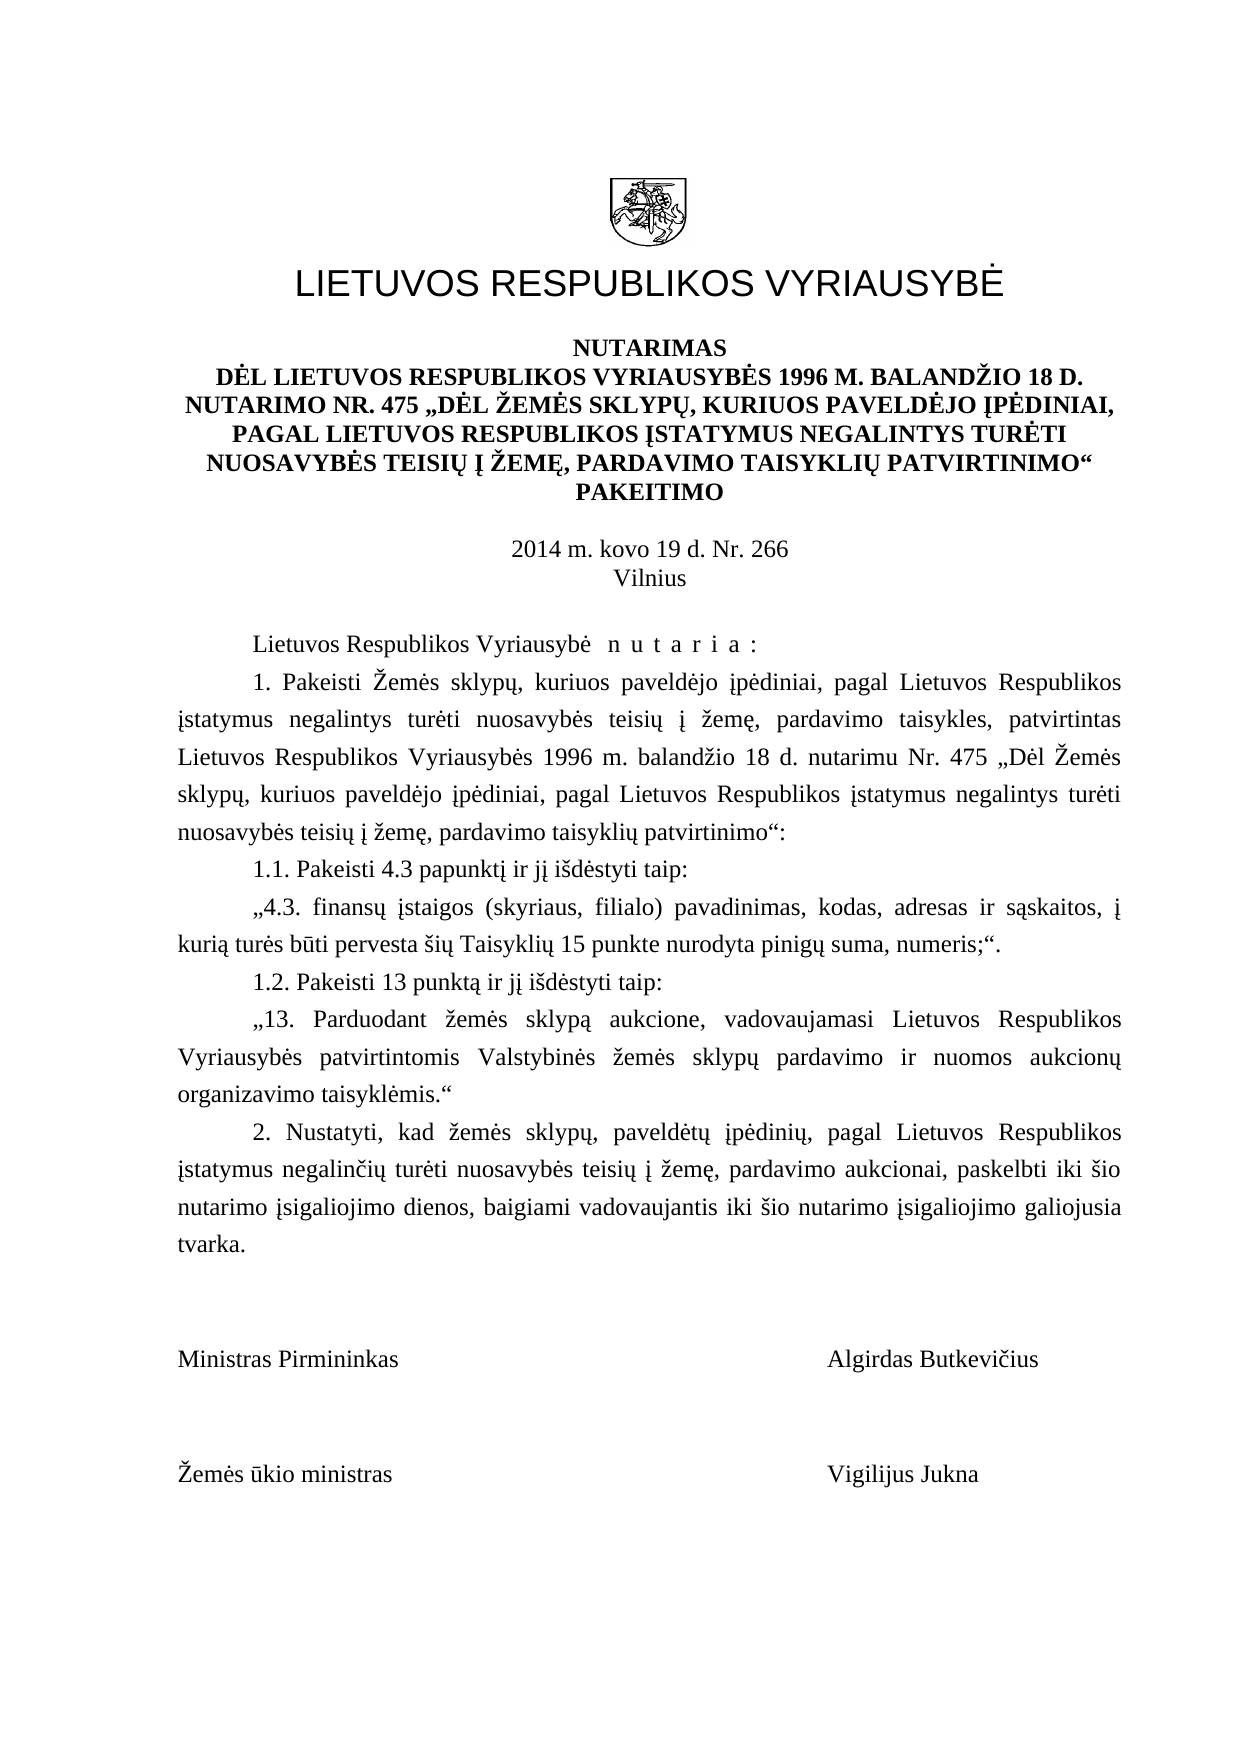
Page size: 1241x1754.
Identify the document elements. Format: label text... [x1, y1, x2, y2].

text „4.3. finansų įstaigos (skyriaus, filialo) pavadinimas, kodas, adresas ir sąskaitos, į kurią turės būti pervesta šių Taisyklių 15 punkte nurodyta pinigų suma, numeris;“. [177, 883, 1122, 958]
text Lietuvos Respublikos Vyriausybė nutaria: [177, 620, 1122, 658]
text 2014 m. kovo 19 d. Nr. 266 Vilnius [177, 534, 1122, 592]
text 1. Pakeisti Žemės sklypų, kuriuos paveldėjo įpėdiniai, pagal Lietuvos Respublikos įstatymus negalintys turėti nuosavybės teisių į žemę, pardavimo taisykles, patvirtintas Lietuvos Respublikos Vyriausybės 1996 m. balandžio 18 d. nutarimu Nr. 475 „Dėl Žemės sklypų, kuriuos paveldėjo įpėdiniai, pagal Lietuvos Respublikos įstatymus negalintys turėti nuosavybės teisių į žemę, pardavimo taisyklių patvirtinimo“: [177, 658, 1122, 845]
text Ministras Pirmininkas Algirdas Butkevičius [177, 1344, 1122, 1373]
text 2. Nustatyti, kad žemės sklypų, paveldėtų įpėdinių, pagal Lietuvos Respublikos įstatymus negalinčių turėti nuosavybės teisių į žemę, pardavimo aukcionai, paskelbti iki šio nutarimo įsigaliojimo dienos, baigiami vadovaujantis iki šio nutarimo įsigaliojimo galiojusia tvarka. [177, 1108, 1122, 1258]
text Lietuvos Respublikos Vyriausybė [177, 261, 1122, 304]
text „13. Parduodant žemės sklypą aukcione, vadovaujamasi Lietuvos Respublikos Vyriausybės patvirtintomis Valstybinės žemės sklypų pardavimo ir nuomos aukcionų organizavimo taisyklėmis.“ [177, 995, 1122, 1108]
text nutarimas [177, 333, 1122, 362]
text 1.2. Pakeisti 13 punktą ir jį išdėstyti taip: [177, 958, 1122, 995]
text Žemės ūkio ministras Vigilijus Jukna [177, 1459, 1122, 1488]
text Dėl LIETUVOS RESPUBLIKOS VYRIAUSYBĖS 1996 M. BALANDŽIO 18 D. NUTARIMO NR. 475 „DĖL ŽEMĖS SKLYPŲ, KURIUOS PAVELDĖJO ĮPĖDINIAI, PAGAL LIETUVOS RESPUBLIKOS ĮSTATYMUS NEGALINTYS TURĖTI NUOSAVYBĖS TEISIŲ Į ŽEMĘ, PARDAVIMO TAISYKLIŲ PATVIRTINIMO“ PAKEITIMO [177, 362, 1122, 505]
text 1.1. Pakeisti 4.3 papunktį ir jį išdėstyti taip: [177, 845, 1122, 883]
